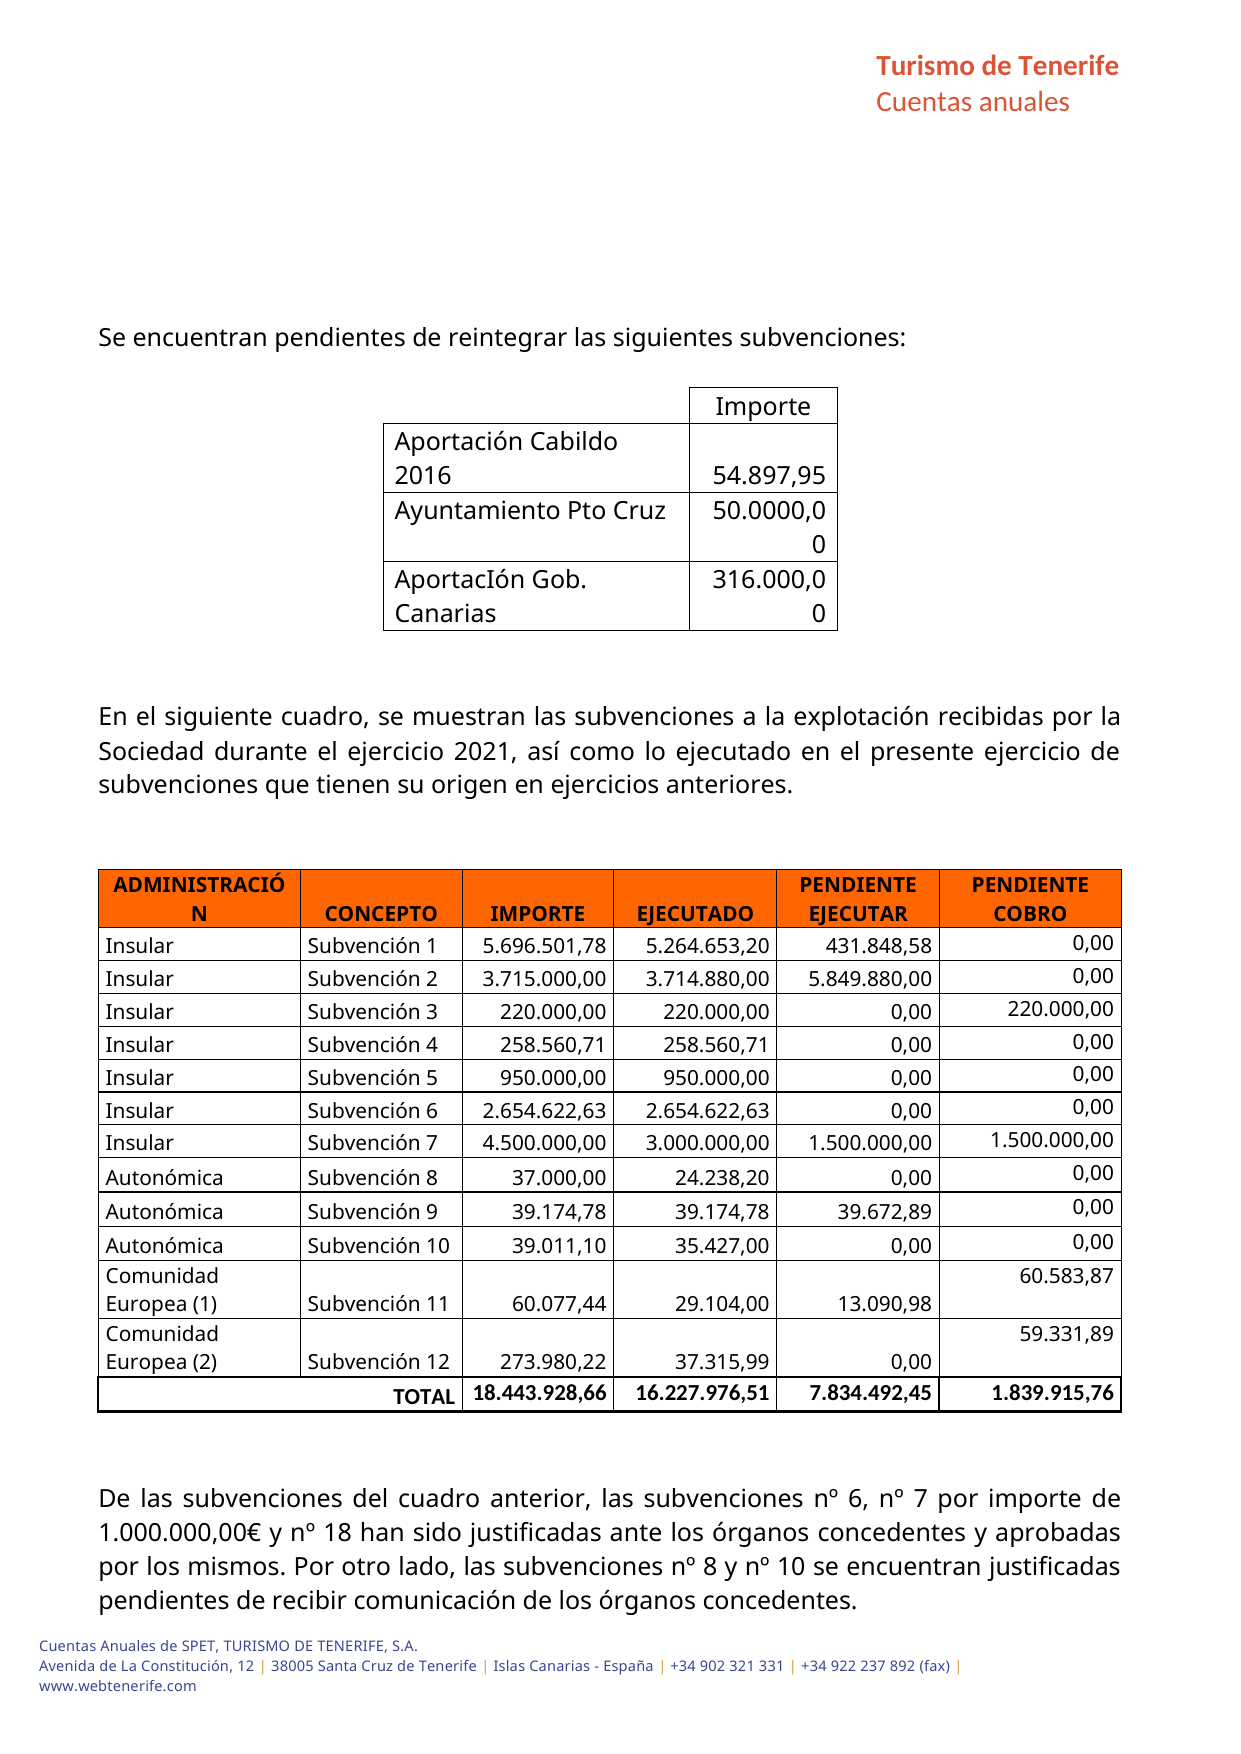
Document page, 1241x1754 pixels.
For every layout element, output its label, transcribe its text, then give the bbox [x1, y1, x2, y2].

table_cell 18.443.928,66 [463, 1378, 613, 1410]
table_cell Subvención 6 [301, 1093, 462, 1124]
table_cell 3.714.880,00 [614, 961, 776, 993]
table_cell 13.090,98 [777, 1261, 939, 1318]
table_cell 316.000,00 [690, 562, 837, 630]
table_cell 0,00 [777, 994, 939, 1026]
table_cell 2.654.622,63 [614, 1093, 776, 1124]
table_cell 950.000,00 [614, 1060, 776, 1091]
table_cell Insular [99, 928, 300, 960]
table_cell Subvención 9 [301, 1193, 462, 1226]
table_cell Subvención 7 [301, 1125, 462, 1157]
text En el siguiente cuadro, se muestran las subvenciones a la explotación recibidas por la Sociedad durante el ejercicio 2021, así como lo ejecutado en el presente ejercicio de subvenciones que tienen su origen en ejercicios anteriores. [98, 699, 1122, 801]
table_cell Insular [99, 1060, 300, 1091]
table_cell 2.654.622,63 [463, 1093, 613, 1124]
table_cell 5.264.653,20 [614, 928, 776, 960]
table_cell 29.104,00 [614, 1261, 776, 1318]
table_cell Insular [99, 961, 300, 993]
table_cell 37.315,99 [614, 1319, 776, 1376]
table_cell 54.897,95 [690, 424, 837, 492]
table_cell 0,00 [777, 1227, 939, 1260]
table_cell 950.000,00 [463, 1060, 613, 1091]
table_cell Subvención 8 [301, 1158, 462, 1191]
table_cell Insular [99, 1027, 300, 1058]
table_cell Aportación Cabildo 2016 [384, 424, 689, 492]
table_cell Comunidad Europea (1) [99, 1261, 300, 1318]
table_cell 0,00 [940, 1193, 1121, 1226]
table_cell 3.000.000,00 [614, 1125, 776, 1157]
table_header EJECUTADO [614, 870, 776, 927]
table_cell 50.0000,00 [690, 493, 837, 561]
table_cell Subvención 12 [301, 1319, 462, 1376]
table_header IMPORTE [463, 870, 613, 927]
table_cell 0,00 [777, 1158, 939, 1191]
table_cell Insular [99, 1093, 300, 1124]
table_cell 0,00 [940, 1158, 1121, 1191]
table_header CONCEPTO [301, 870, 462, 927]
table_cell Subvención 4 [301, 1027, 462, 1058]
table_cell 431.848,58 [777, 928, 939, 960]
table_cell 220.000,00 [463, 994, 613, 1026]
table_cell 37.000,00 [463, 1158, 613, 1191]
table_cell 5.696.501,78 [463, 928, 613, 960]
table_cell 273.980,22 [463, 1319, 613, 1376]
table_cell 16.227.976,51 [614, 1378, 776, 1410]
table_cell 0,00 [777, 1093, 939, 1124]
table_cell 258.560,71 [463, 1027, 613, 1058]
table_cell 0,00 [777, 1027, 939, 1058]
table_header PENDIENTE EJECUTAR [777, 870, 939, 927]
table_cell Subvención 3 [301, 994, 462, 1026]
table_cell 0,00 [940, 1027, 1121, 1058]
text De las subvenciones del cuadro anterior, las subvenciones nº 6, nº 7 por importe de 1.000.000,00€ y nº 18 han sido justificadas ante los órganos concedentes y aprobadas por los mismos. Por otro lado, las subvenciones nº 8 y nº 10 se encuentran justificadas pendientes de recibir comunicación de los órganos concedentes. [98, 1481, 1122, 1617]
table_cell Insular [99, 994, 300, 1026]
table_cell 4.500.000,00 [463, 1125, 613, 1157]
table_cell 60.077,44 [463, 1261, 613, 1318]
table_header [383, 387, 689, 422]
table_cell Subvención 1 [301, 928, 462, 960]
table_cell 35.427,00 [614, 1227, 776, 1260]
table_cell 7.834.492,45 [777, 1378, 938, 1410]
table_cell Insular [99, 1125, 300, 1157]
table_cell 39.011,10 [463, 1227, 613, 1260]
table_cell 1.500.000,00 [940, 1125, 1121, 1157]
table_cell 39.174,78 [614, 1193, 776, 1226]
table_header ADMINISTRACIÓN [99, 870, 300, 927]
table_cell 24.238,20 [614, 1158, 776, 1191]
table_cell 220.000,00 [940, 994, 1121, 1026]
table_cell 258.560,71 [614, 1027, 776, 1058]
table_cell 39.174,78 [463, 1193, 613, 1226]
table_cell 0,00 [777, 1319, 939, 1376]
table_cell 0,00 [940, 1093, 1121, 1124]
table_cell 1.500.000,00 [777, 1125, 939, 1157]
table_header PENDIENTE COBRO [940, 870, 1121, 927]
table_header Importe [690, 388, 837, 422]
table_cell 3.715.000,00 [463, 961, 613, 993]
table_cell Subvención 2 [301, 961, 462, 993]
table_cell 1.839.915,76 [940, 1378, 1120, 1410]
table_cell Subvención 11 [301, 1261, 462, 1318]
table_cell 0,00 [777, 1060, 939, 1091]
table_cell 5.849.880,00 [777, 961, 939, 993]
table_cell AportacIón Gob. Canarias [384, 562, 689, 630]
text Se encuentran pendientes de reintegrar las siguientes subvenciones: [98, 319, 1122, 353]
table_cell TOTAL [99, 1378, 462, 1410]
table_cell 0,00 [940, 928, 1121, 960]
table_cell Autonómica [99, 1158, 300, 1191]
table_cell 0,00 [940, 1060, 1121, 1091]
table_cell 0,00 [940, 961, 1121, 993]
table_cell Autonómica [99, 1193, 300, 1226]
table_cell 60.583,87 [940, 1261, 1121, 1318]
table_cell 0,00 [940, 1227, 1121, 1260]
table_cell 39.672,89 [777, 1193, 939, 1226]
table_cell Comunidad Europea (2) [99, 1319, 300, 1376]
table_cell Ayuntamiento Pto Cruz [384, 493, 689, 561]
table_cell 220.000,00 [614, 994, 776, 1026]
table_cell Subvención 5 [301, 1060, 462, 1091]
table_cell Subvención 10 [301, 1227, 462, 1260]
table_cell Autonómica [99, 1227, 300, 1260]
table_cell 59.331,89 [940, 1319, 1121, 1376]
